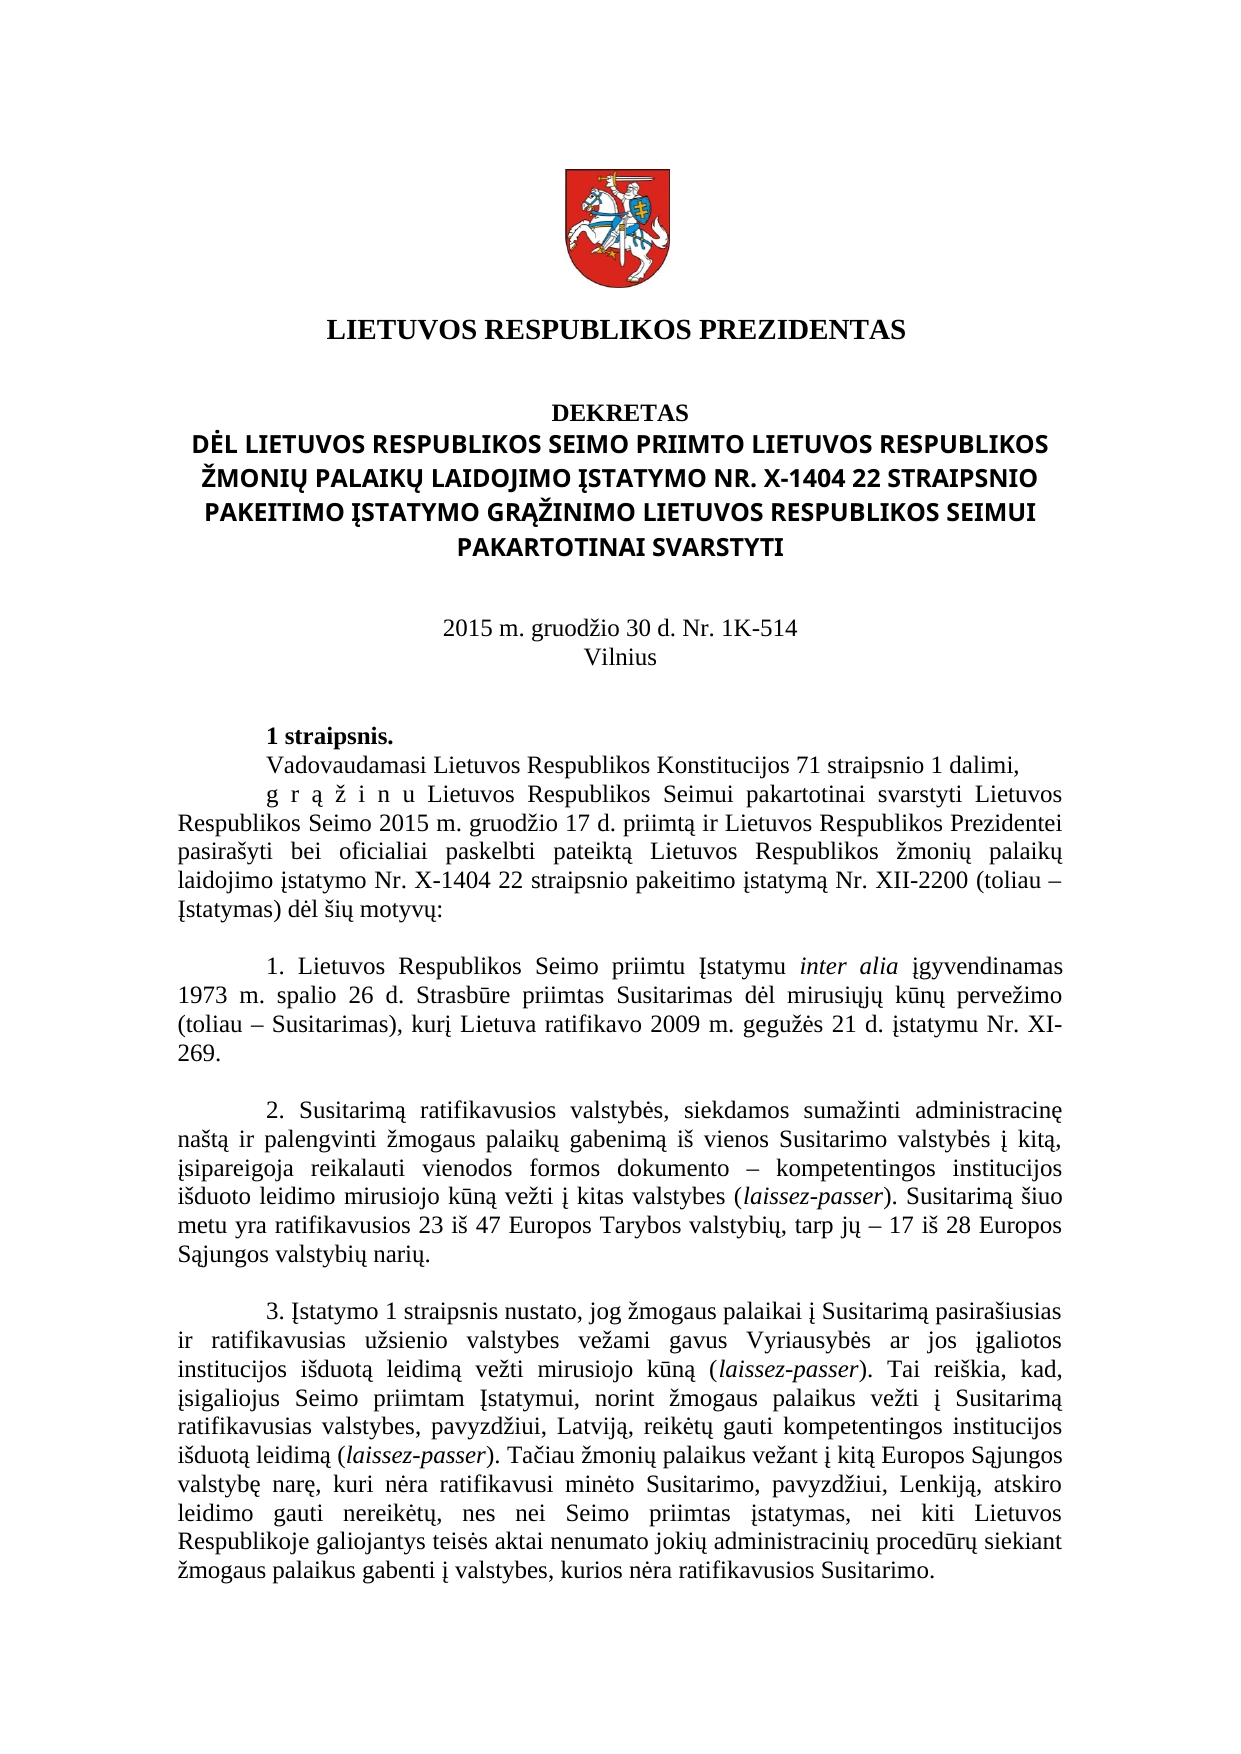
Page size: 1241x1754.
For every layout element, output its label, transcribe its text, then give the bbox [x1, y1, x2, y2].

text Vilnius [177, 642, 1063, 671]
text 2015 m. gruodžio 30 d. Nr. 1K-514 [177, 613, 1063, 642]
text g r ą ž i n u Lietuvos Respublikos Seimui pakartotinai svarstyti Lietuvos Respublikos Seimo 2015 m. gruodžio 17 d. priimtą ir Lietuvos Respublikos Prezidentei pasirašyti bei oficialiai paskelbti pateiktą Lietuvos Respublikos žmonių palaikų laidojimo įstatymo Nr. X-1404 22 straipsnio pakeitimo įstatymą Nr. XII-2200 (toliau – Įstatymas) dėl šių motyvų: [177, 779, 1063, 923]
text 1 straipsnis. [177, 721, 1063, 750]
text DEKRETAS [177, 398, 1063, 427]
text Vadovaudamasi Lietuvos Respublikos Konstitucijos 71 straipsnio 1 dalimi, [177, 750, 1063, 779]
text Dėl LIETUVOS RESPUBLIKOS SEIMO PRIIMTO LIETUVOS RESPUBLIKOS ŽMONIŲ PALAIKŲ LAIDOJIMO ĮSTATYMO NR. X-1404 22 STRAIPSNIO PAKEITIMO ĮSTATYMO GRĄŽINIMO LIETUVOS RESPUBLIKOS SEIMUI PAKARTOTINAI SVARSTYTI [177, 427, 1063, 563]
text 2. Susitarimą ratifikavusios valstybės, siekdamos sumažinti administracinę naštą ir palengvinti žmogaus palaikų gabenimą iš vienos Susitarimo valstybės į kitą, įsipareigoja reikalauti vienodos formos dokumento – kompetentingos institucijos išduoto leidimo mirusiojo kūną vežti į kitas valstybes (laissez-passer). Susitarimą šiuo metu yra ratifikavusios 23 iš 47 Europos Tarybos valstybių, tarp jų – 17 iš 28 Europos Sąjungos valstybių narių. [177, 1095, 1063, 1268]
text 3. Įstatymo 1 straipsnis nustato, jog žmogaus palaikai į Susitarimą pasirašiusias ir ratifikavusias užsienio valstybes vežami gavus Vyriausybės ar jos įgaliotos institucijos išduotą leidimą vežti mirusiojo kūną (laissez-passer). Tai reiškia, kad, įsigaliojus Seimo priimtam Įstatymui, norint žmogaus palaikus vežti į Susitarimą ratifikavusias valstybes, pavyzdžiui, Latviją, reikėtų gauti kompetentingos institucijos išduotą leidimą (laissez-passer). Tačiau žmonių palaikus vežant į kitą Europos Sąjungos valstybę narę, kuri nėra ratifikavusi minėto Susitarimo, pavyzdžiui, Lenkiją, atskiro leidimo gauti nereikėtų, nes nei Seimo priimtas įstatymas, nei kiti Lietuvos Respublikoje galiojantys teisės aktai nenumato jokių administracinių procedūrų siekiant žmogaus palaikus gabenti į valstybes, kurios nėra ratifikavusios Susitarimo. [177, 1296, 1063, 1584]
text LIETUVOS RESPUBLIKOS PREZIDENTAS [177, 312, 1063, 346]
text 1. Lietuvos Respublikos Seimo priimtu Įstatymu inter alia įgyvendinamas 1973 m. spalio 26 d. Strasbūre priimtas Susitarimas dėl mirusiųjų kūnų pervežimo (toliau – Susitarimas), kurį Lietuva ratifikavo 2009 m. gegužės 21 d. įstatymu Nr. XI-269. [177, 951, 1063, 1066]
